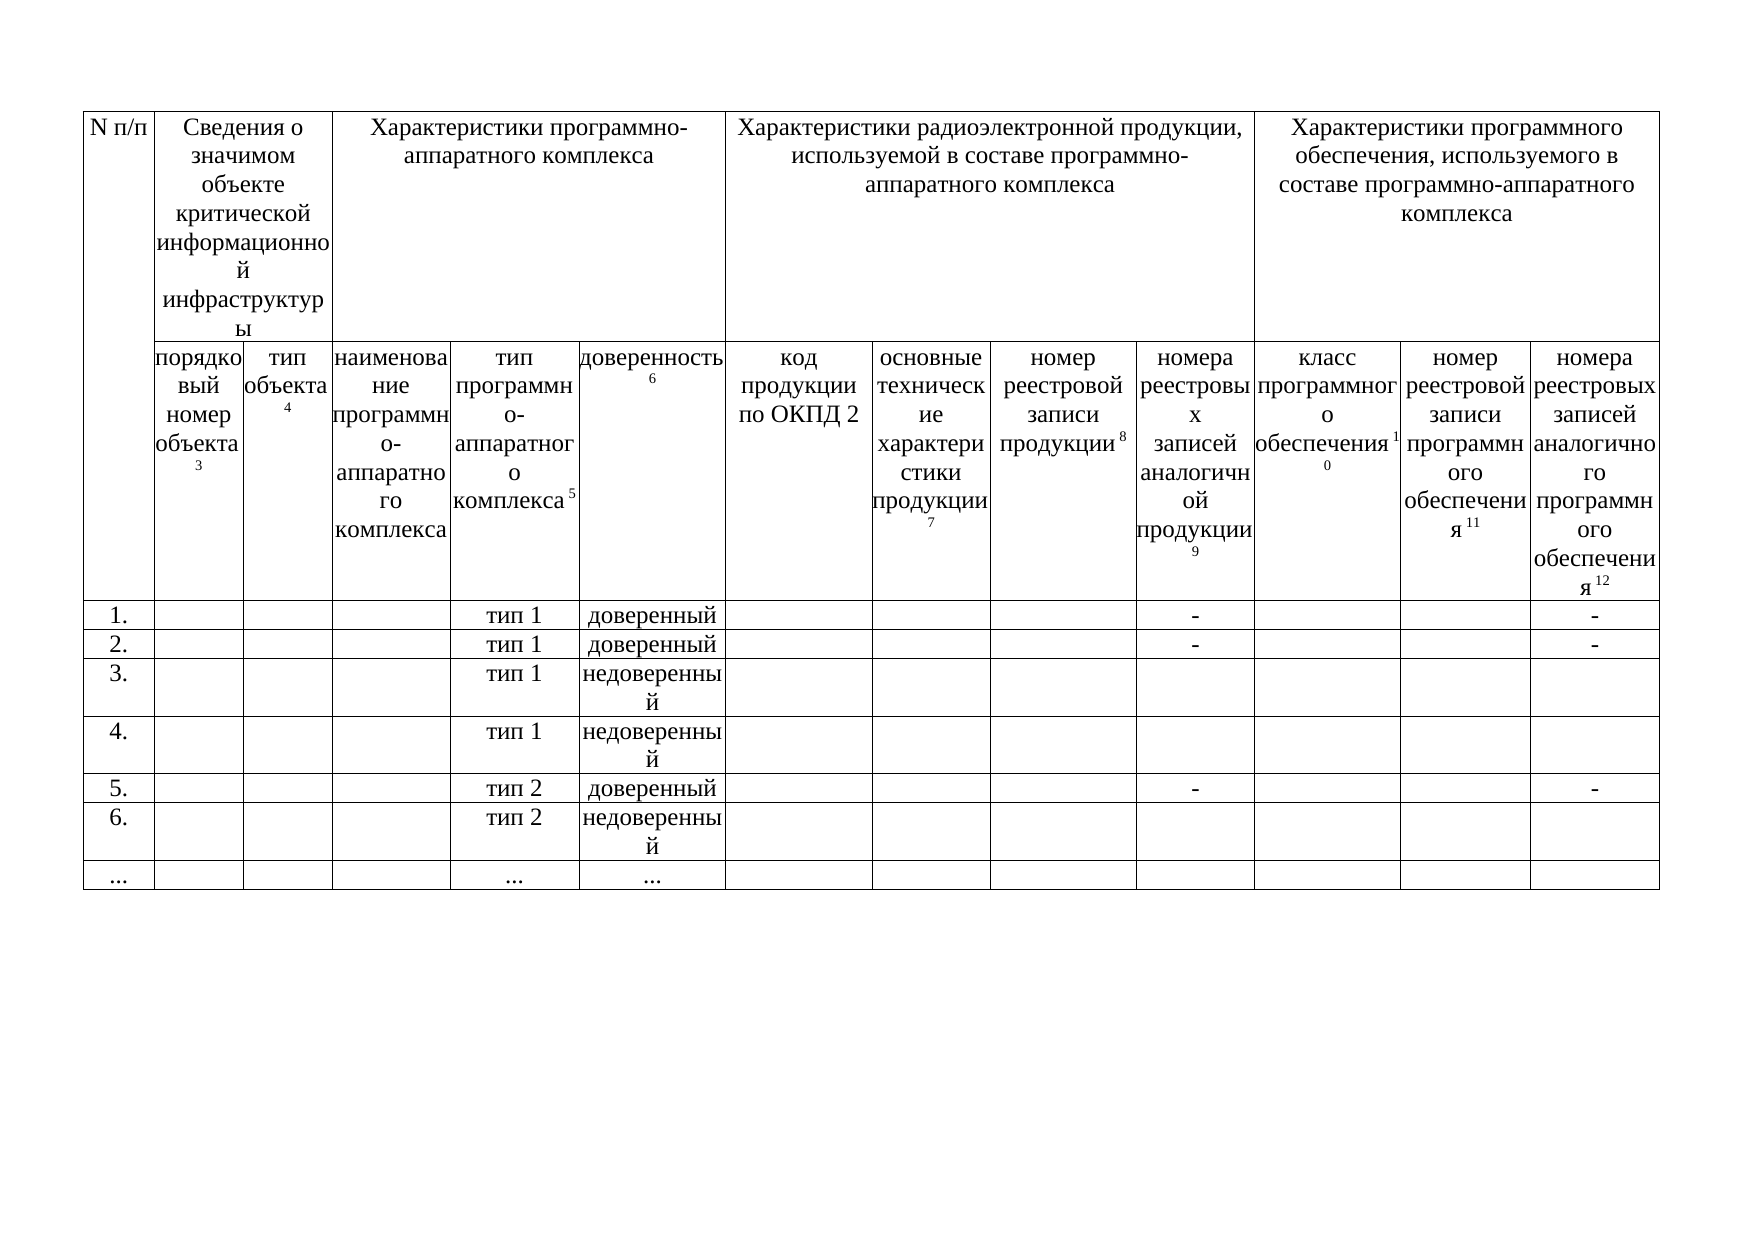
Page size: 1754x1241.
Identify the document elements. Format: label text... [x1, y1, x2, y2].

table_cell тип 1 [451, 601, 579, 629]
table_cell [333, 659, 450, 716]
table_cell [726, 774, 872, 802]
table_cell [1137, 861, 1254, 889]
table_cell [155, 803, 243, 860]
table_cell [1255, 630, 1400, 658]
table_cell [1255, 861, 1400, 889]
table_cell тип 1 [451, 659, 579, 716]
table_cell тип программно-аппаратного комплекса 5 [451, 342, 579, 600]
table_cell [991, 630, 1136, 658]
table_cell [244, 861, 332, 889]
table_cell доверенность 6 [580, 342, 725, 600]
table_cell [1255, 717, 1400, 773]
table_cell [1531, 803, 1659, 860]
table_cell [726, 803, 872, 860]
table_cell [1401, 774, 1530, 802]
table_cell доверенный [580, 774, 725, 802]
table_cell 5. [84, 774, 154, 802]
table_cell [1137, 717, 1254, 773]
table_cell [1401, 717, 1530, 773]
table_cell тип 1 [451, 717, 579, 773]
table_cell [244, 717, 332, 773]
table_cell [726, 861, 872, 889]
table_cell - [1137, 774, 1254, 802]
table_cell 6. [84, 803, 154, 860]
table_cell [1531, 659, 1659, 716]
table_cell 2. [84, 630, 154, 658]
table_cell [1137, 803, 1254, 860]
table_cell [1531, 717, 1659, 773]
table_cell - [1531, 630, 1659, 658]
table_cell наименование программно-аппаратного комплекса [333, 342, 450, 600]
table_cell [873, 659, 990, 716]
table_cell [333, 774, 450, 802]
table_cell - [1137, 630, 1254, 658]
table_cell [1255, 803, 1400, 860]
table_header Сведения о значимом объекте критической информационной инфраструктуры [155, 112, 332, 341]
table_cell - [1531, 601, 1659, 629]
table_cell класс программного обеспечения 10 [1255, 342, 1400, 600]
table_cell [244, 659, 332, 716]
table_cell [244, 630, 332, 658]
table_cell [333, 601, 450, 629]
table_cell номера реестровых записей аналогичной продукции 9 [1137, 342, 1254, 600]
table_cell [244, 601, 332, 629]
table_cell код продукции по ОКПД 2 [726, 342, 872, 600]
table_cell [1401, 601, 1530, 629]
table_cell [1255, 659, 1400, 716]
table_cell ... [580, 861, 725, 889]
table_cell [333, 630, 450, 658]
table_cell [726, 630, 872, 658]
table_cell [333, 803, 450, 860]
table_cell [873, 774, 990, 802]
table_cell [1401, 630, 1530, 658]
table_cell доверенный [580, 630, 725, 658]
table_cell тип объекта 4 [244, 342, 332, 600]
table_cell [1255, 774, 1400, 802]
table_cell [1531, 861, 1659, 889]
table_cell [1401, 803, 1530, 860]
table_cell [726, 659, 872, 716]
table_cell [991, 803, 1136, 860]
table_cell номера реестровых записей аналогичного программного обеспечения 12 [1531, 342, 1659, 600]
table_header Характеристики радиоэлектронной продукции, используемой в составе программно-аппаратного комплекса [726, 112, 1254, 341]
table_cell [244, 774, 332, 802]
table_cell ... [84, 861, 154, 889]
table_cell [244, 803, 332, 860]
table_cell номер реестровой записи программного обеспечения 11 [1401, 342, 1530, 600]
table_cell [333, 717, 450, 773]
table_cell [155, 630, 243, 658]
table_cell [991, 861, 1136, 889]
table_cell [155, 717, 243, 773]
table_cell [155, 774, 243, 802]
table_cell [1137, 659, 1254, 716]
table_cell [726, 717, 872, 773]
table_cell - [1531, 774, 1659, 802]
table_header N п/п [84, 112, 154, 600]
table_cell тип 1 [451, 630, 579, 658]
table_cell порядковый номер объекта 3 [155, 342, 243, 600]
table_cell [873, 717, 990, 773]
table_cell - [1137, 601, 1254, 629]
table_cell [155, 861, 243, 889]
table_cell 1. [84, 601, 154, 629]
table_cell [873, 803, 990, 860]
table_cell [991, 659, 1136, 716]
table_cell недоверенный [580, 659, 725, 716]
table_cell [1255, 601, 1400, 629]
table_header Характеристики программного обеспечения, используемого в составе программно-аппаратного комплекса [1255, 112, 1659, 341]
table_cell номер реестровой записи продукции 8 [991, 342, 1136, 600]
table_cell ... [451, 861, 579, 889]
table_cell [991, 601, 1136, 629]
table_cell [1401, 861, 1530, 889]
table_cell [333, 861, 450, 889]
table_cell 4. [84, 717, 154, 773]
table_cell [873, 630, 990, 658]
table_cell тип 2 [451, 803, 579, 860]
table_cell [991, 774, 1136, 802]
table_cell [155, 659, 243, 716]
table_cell доверенный [580, 601, 725, 629]
table_cell 3. [84, 659, 154, 716]
table_cell [991, 717, 1136, 773]
table_cell недоверенный [580, 803, 725, 860]
table_cell [873, 861, 990, 889]
table_cell недоверенный [580, 717, 725, 773]
table_cell тип 2 [451, 774, 579, 802]
table_cell [873, 601, 990, 629]
table_cell [155, 601, 243, 629]
table_header Характеристики программно-аппаратного комплекса [333, 112, 725, 341]
table_cell [1401, 659, 1530, 716]
table_cell [726, 601, 872, 629]
table_cell основные технические характеристики продукции 7 [873, 342, 990, 600]
